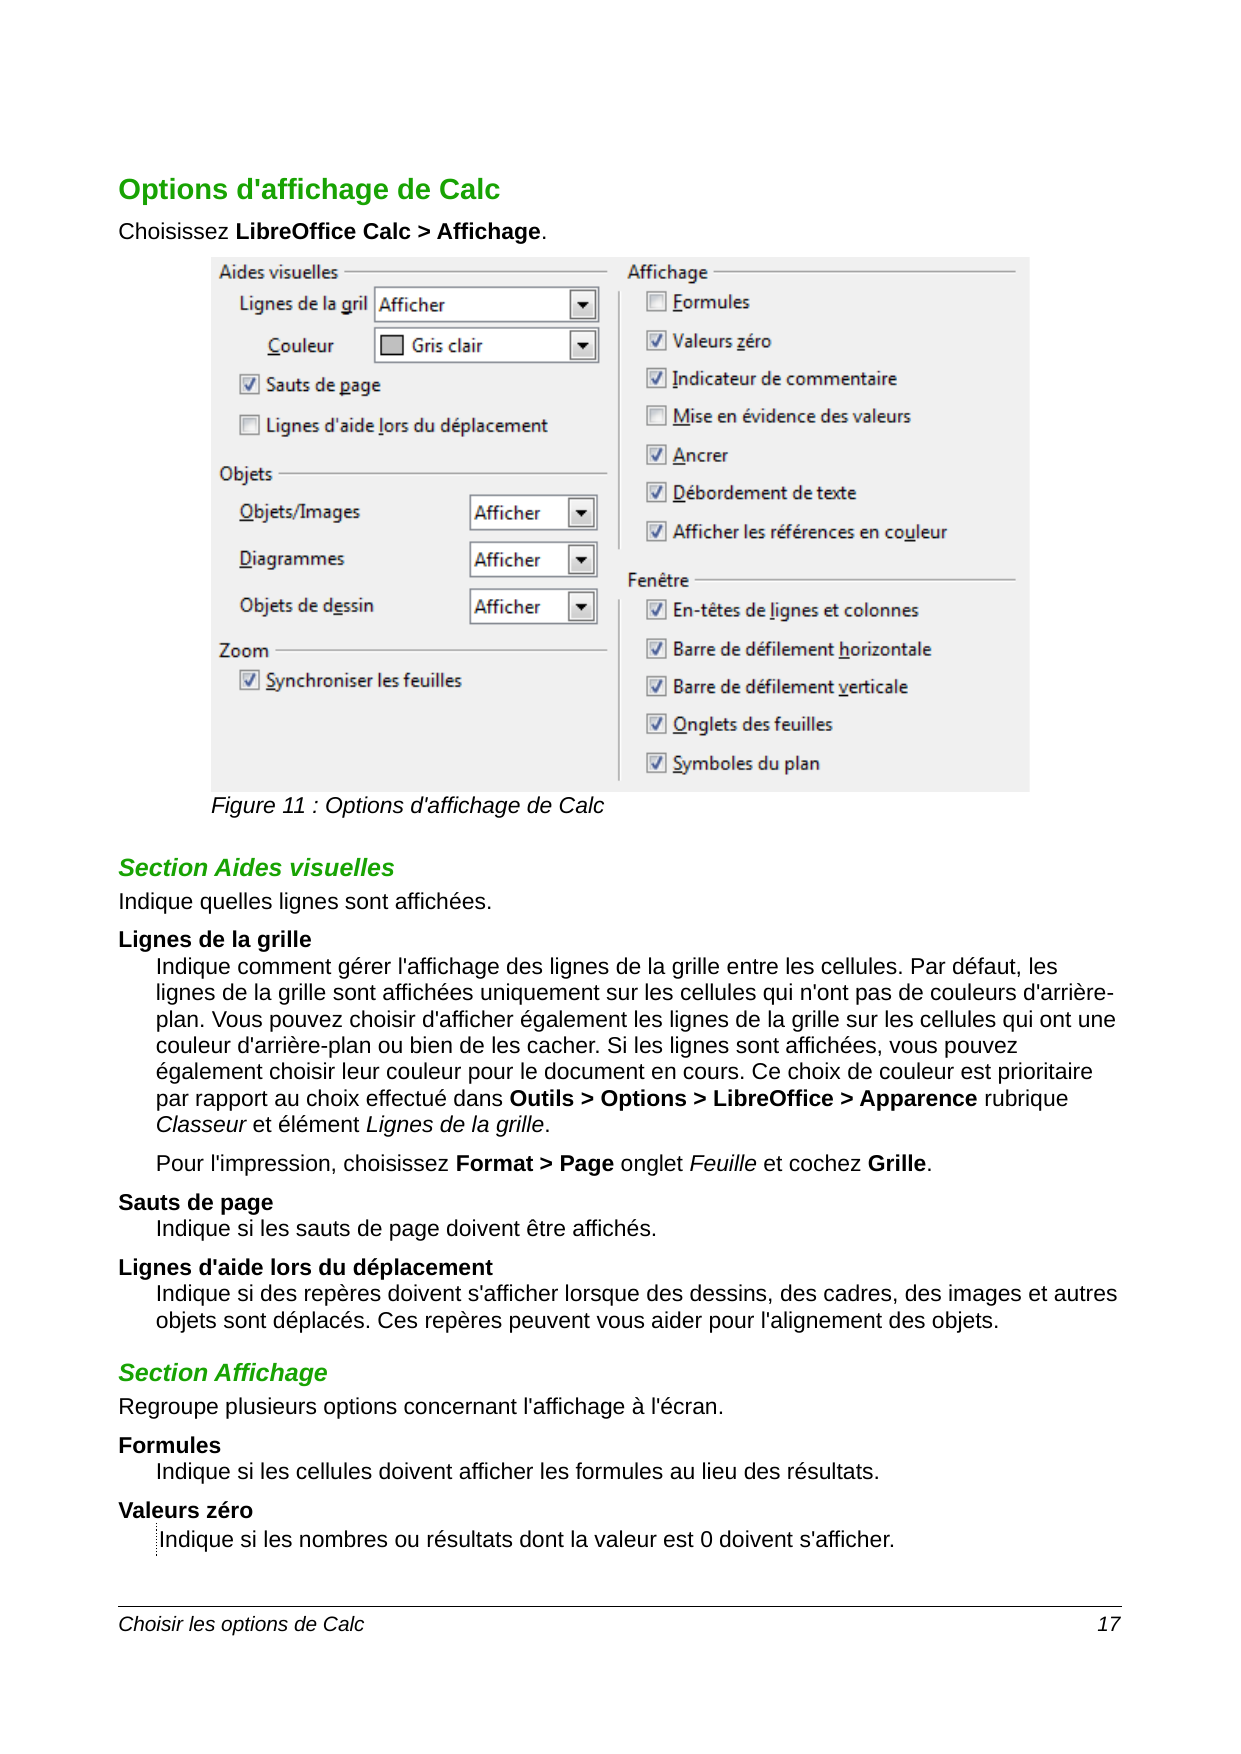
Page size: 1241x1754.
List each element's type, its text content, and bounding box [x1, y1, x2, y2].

text Lignes de la grille [118, 926, 1122, 953]
text Pour l'impression, choisissez Format > Page onglet Feuille et cochez Grille. [156, 1150, 1122, 1176]
text Choisissez LibreOffice Calc > Affichage. [118, 218, 1122, 244]
text Indique quelles lignes sont affichées. [118, 888, 1122, 914]
text Lignes d'aide lors du déplacement [118, 1254, 1122, 1280]
picture [211, 257, 1030, 792]
text Formules [118, 1432, 1122, 1458]
text Figure 11 : Options d'affichage de Calc [211, 792, 1029, 818]
text Regroupe plusieurs options concernant l'affichage à l'écran. [118, 1393, 1122, 1419]
subtitle Section Aides visuelles [118, 853, 1122, 881]
text Indique si des repères doivent s'afficher lorsque des dessins, des cadres, des images et autres objets sont déplacés. Ces repères peuvent vous aider pour l'alignement des objets. [156, 1280, 1122, 1333]
text Valeurs zéro [118, 1497, 1122, 1523]
text Sauts de page [118, 1189, 1122, 1215]
text Indique si les nombres ou résultats dont la valeur est 0 doivent s'afficher. [156, 1523, 1122, 1556]
text Indique si les cellules doivent afficher les formules au lieu des résultats. [156, 1458, 1122, 1484]
subtitle Options d'affichage de Calc [118, 172, 1122, 206]
text Indique comment gérer l'affichage des lignes de la grille entre les cellules. Par défaut, les lignes de la grille sont affichées uniquement sur les cellules qui n'ont pas de couleurs d'arrière-plan. Vous pouvez choisir d'afficher également les lignes de la grille sur les cellules qui ont une couleur d'arrière-plan ou bien de les cacher. Si les lignes sont affichées, vous pouvez également choisir leur couleur pour le document en cours. Ce choix de couleur est prioritaire par rapport au choix effectué dans Outils > Options > LibreOffice > Apparence rubrique Classeur et élément Lignes de la grille. [156, 953, 1122, 1137]
subtitle Section Affichage [118, 1358, 1122, 1387]
text Indique si les sauts de page doivent être affichés. [156, 1215, 1122, 1241]
